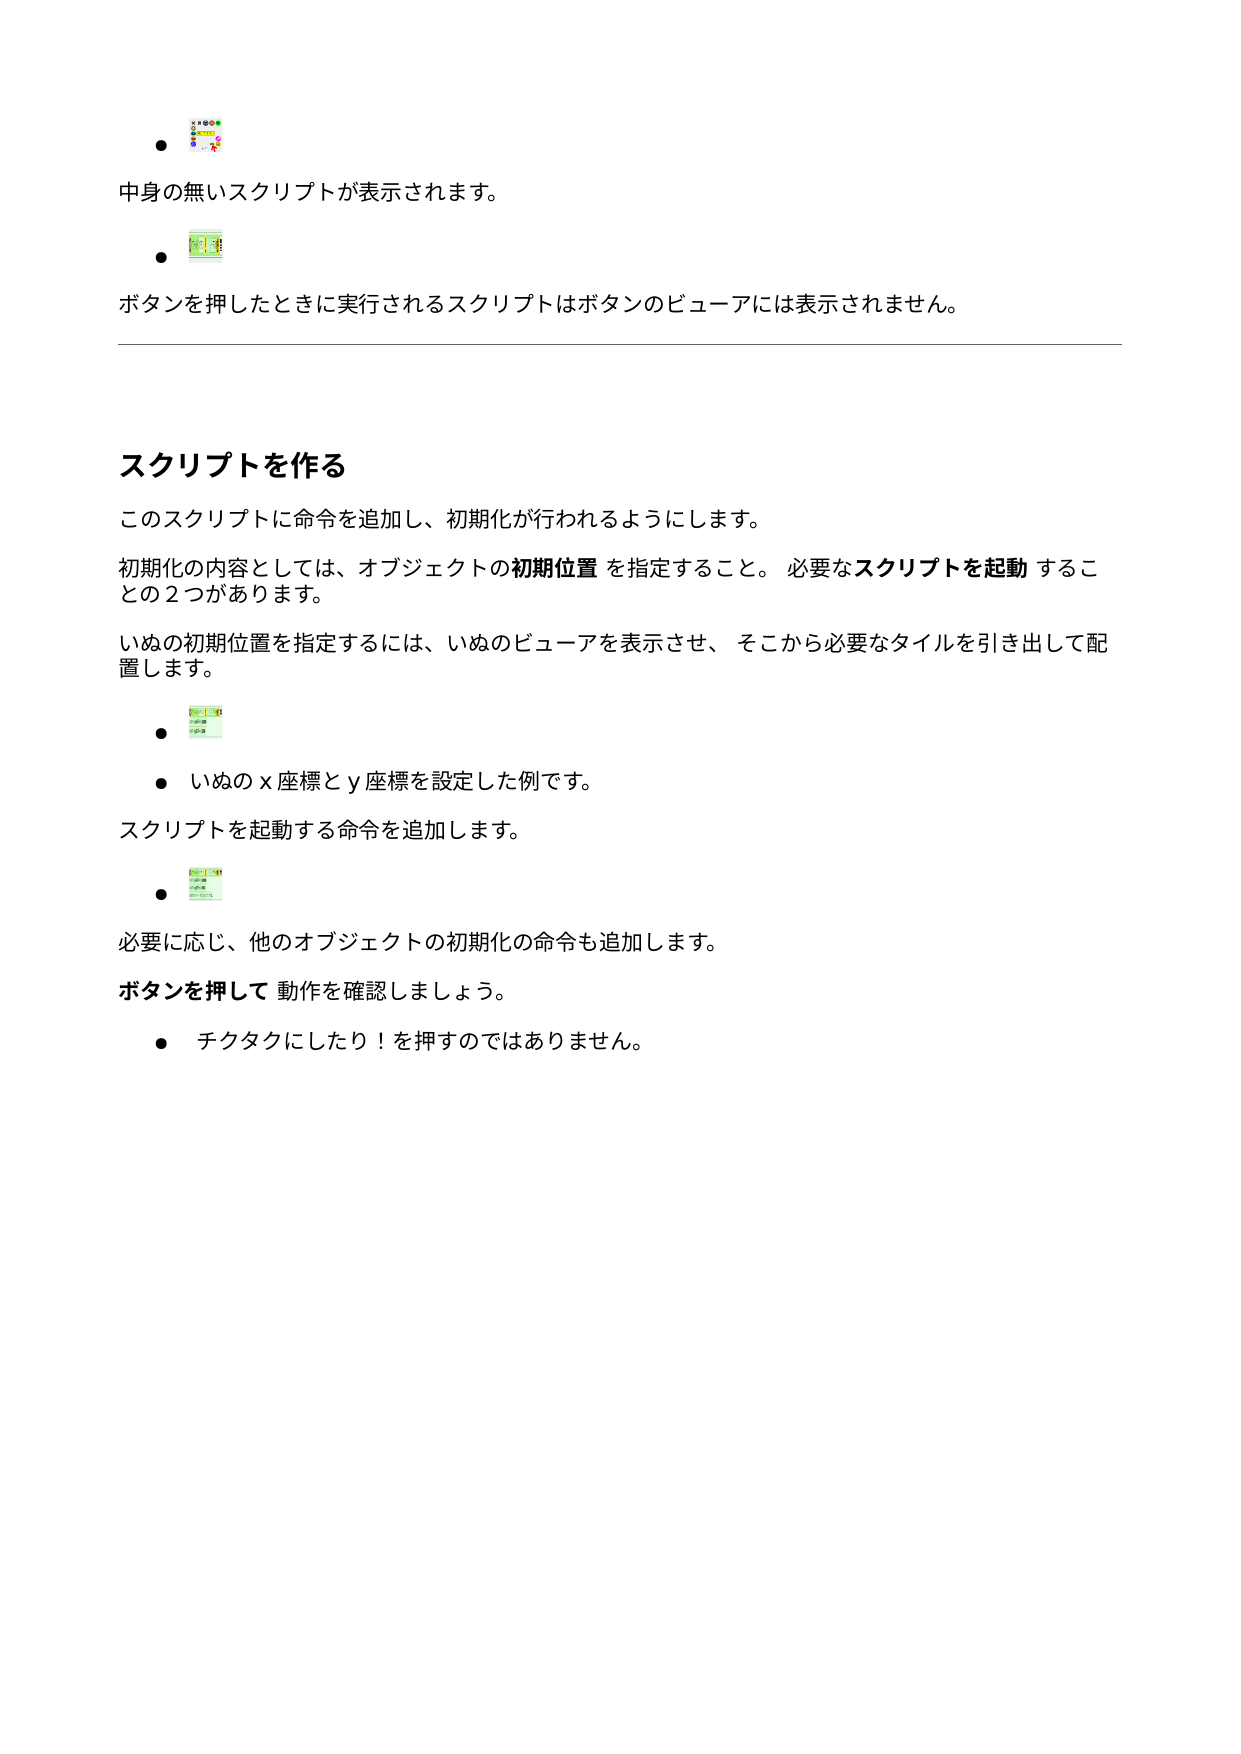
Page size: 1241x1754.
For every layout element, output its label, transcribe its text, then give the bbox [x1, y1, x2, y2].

text スクリプトを起動する命令を追加します。 [118, 818, 1122, 844]
list いぬのx座標とy座標を設定した例です。 [153, 768, 1122, 795]
text いぬの初期位置を指定するには、いぬのビューアを表示させ、 そこから必要なタイルを引き出して配置します。 [118, 631, 1122, 682]
text ボタンを押したときに実行されるスクリプトはボタンのビューアには表示されません。 [118, 292, 1122, 317]
subtitle スクリプトを作る [118, 450, 1122, 483]
picture [188, 705, 223, 739]
picture [188, 867, 223, 901]
picture [188, 229, 223, 263]
text ボタンを押して 動作を確認しましょう。 [118, 979, 1122, 1004]
text このスクリプトに命令を追加し、初期化が行われるようにします。 [118, 507, 1122, 533]
text 中身の無いスクリプトが表示されます。 [118, 181, 1122, 206]
picture [188, 118, 223, 152]
text 初期化の内容としては、オブジェクトの初期位置 を指定すること。 必要なスクリプトを起動 することの２つがあります。 [118, 556, 1122, 607]
text 必要に応じ、他のオブジェクトの初期化の命令も追加します。 [118, 930, 1122, 955]
list チクタクにしたり！を押すのではありません。 [153, 1028, 1122, 1054]
